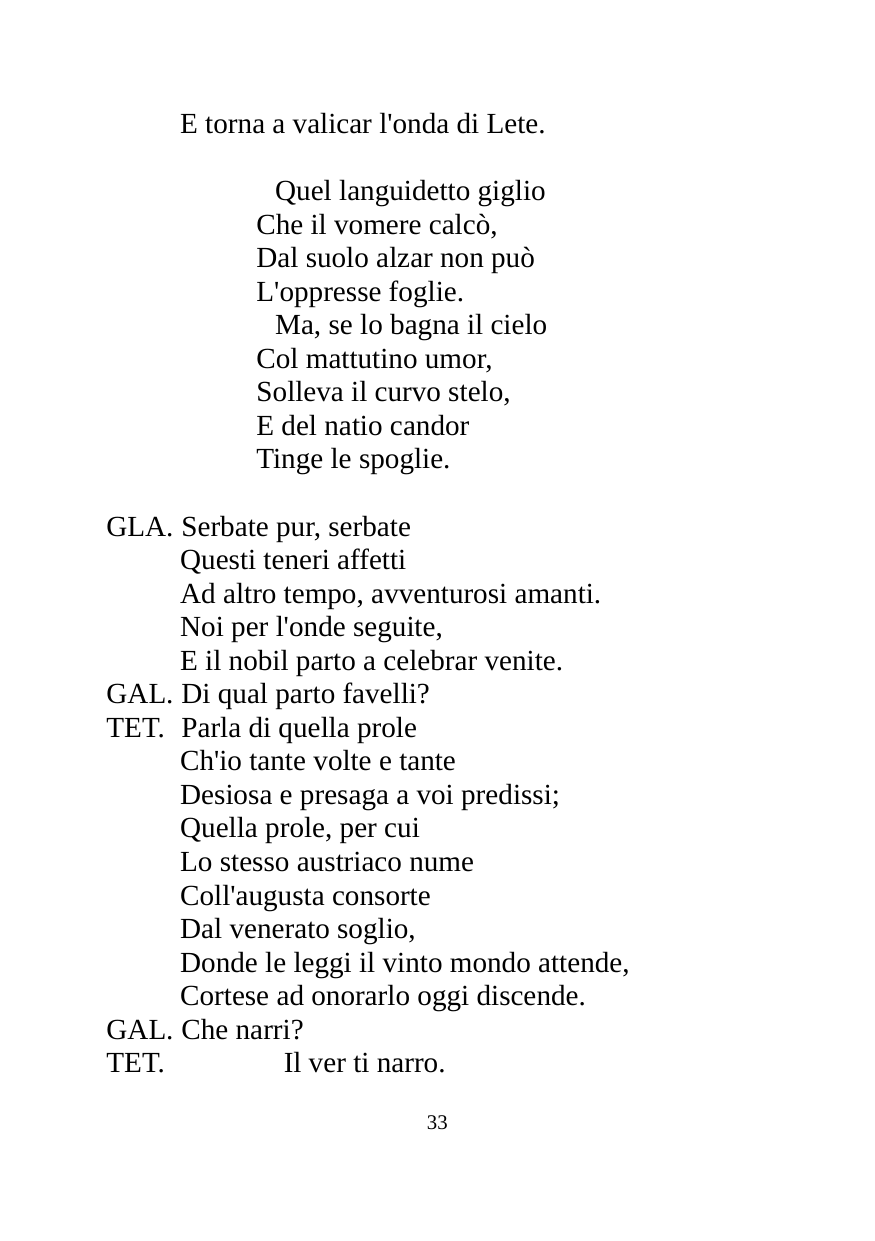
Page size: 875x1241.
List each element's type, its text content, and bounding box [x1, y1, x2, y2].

text Quel languidetto giglio [275, 173, 768, 207]
text E torna a valicar l'onda di Lete. [180, 106, 768, 140]
text Col mattutino umor, [256, 341, 768, 374]
text Ch'io tante volte e tante [180, 743, 768, 777]
text Desiosa e presaga a voi predissi; [180, 777, 768, 811]
text Tinge le spoglie. [256, 442, 768, 475]
text Questi teneri affetti [180, 542, 768, 576]
text Quella prole, per cui [180, 811, 768, 844]
text TET. Il ver ti narro. [106, 1045, 768, 1079]
text Cortese ad onorarlo oggi discende. [180, 978, 768, 1012]
text GLA. Serbate pur, serbate [106, 509, 768, 542]
text Solleva il curvo stelo, [256, 374, 768, 408]
text E il nobil parto a celebrar venite. [180, 643, 768, 676]
text Ma, se lo bagna il cielo [275, 307, 768, 341]
text Dal suolo alzar non può [256, 240, 768, 274]
text GAL. Di qual parto favelli? [106, 676, 768, 710]
text E del natio candor [256, 408, 768, 442]
text L'oppresse foglie. [256, 274, 768, 307]
text Noi per l'onde seguite, [180, 609, 768, 643]
text Ad altro tempo, avventurosi amanti. [180, 576, 768, 609]
text Che il vomere calcò, [256, 207, 768, 240]
text Donde le leggi il vinto mondo attende, [180, 945, 768, 978]
text Dal venerato soglio, [180, 911, 768, 945]
text Lo stesso austriaco nume [180, 844, 768, 878]
text GAL. Che narri? [106, 1012, 768, 1045]
text TET. Parla di quella prole [106, 710, 768, 743]
text Coll'augusta consorte [180, 878, 768, 911]
